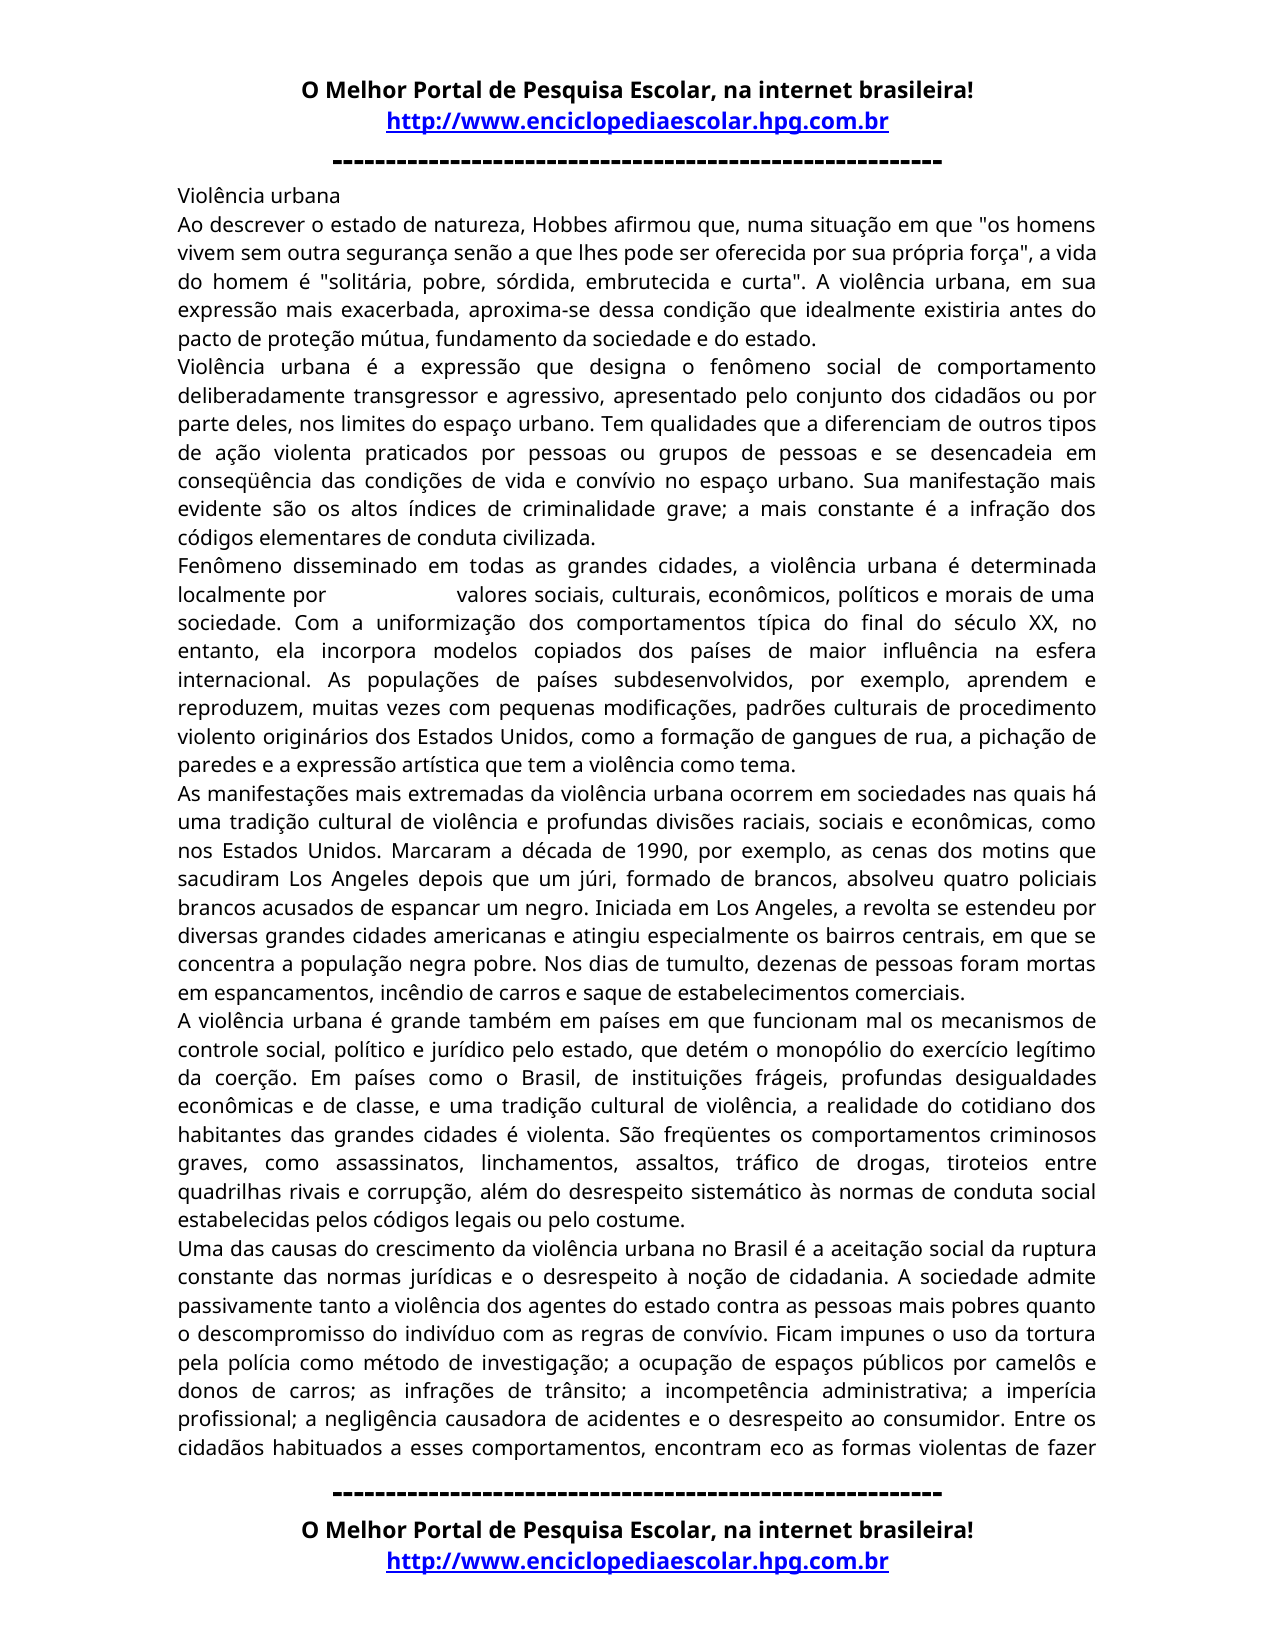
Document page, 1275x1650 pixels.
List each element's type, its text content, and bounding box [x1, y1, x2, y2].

text A violência urbana é grande também em países em que funcionam mal os mecanismos de controle social, político e jurídico pelo estado, que detém o monopólio do exercício legítimo da coerção. Em países como o Brasil, de instituições frágeis, profundas desigualdades econômicas e de classe, e uma tradição cultural de violência, a realidade do cotidiano dos habitantes das grandes cidades é violenta. São freqüentes os comportamentos criminosos graves, como assassinatos, linchamentos, assaltos, tráfico de drogas, tiroteios entre quadrilhas rivais e corrupção, além do desrespeito sistemático às normas de conduta social estabelecidas pelos códigos legais ou pelo costume. [177, 1006, 1098, 1234]
text Fenômeno disseminado em todas as grandes cidades, a violência urbana é determinada localmente por valores sociais, culturais, econômicos, políticos e morais de uma sociedade. Com a uniformização dos comportamentos típica do final do século XX, no entanto, ela incorpora modelos copiados dos países de maior influência na esfera internacional. As populações de países subdesenvolvidos, por exemplo, aprendem e reproduzem, muitas vezes com pequenas modificações, padrões culturais de procedimento violento originários dos Estados Unidos, como a formação de gangues de rua, a pichação de paredes e a expressão artística que tem a violência como tema. [177, 551, 1098, 779]
text Violência urbana [177, 182, 1098, 210]
text Uma das causas do crescimento da violência urbana no Brasil é a aceitação social da ruptura constante das normas jurídicas e o desrespeito à noção de cidadania. A sociedade admite passivamente tanto a violência dos agentes do estado contra as pessoas mais pobres quanto o descompromisso do indivíduo com as regras de convívio. Ficam impunes o uso da tortura pela polícia como método de investigação; a ocupação de espaços públicos por camelôs e donos de carros; as infrações de trânsito; a incompetência administrativa; a imperícia profissional; a negligência causadora de acidentes e o desrespeito ao consumidor. Entre os cidadãos habituados a esses comportamentos, encontram eco as formas violentas de fazer [177, 1234, 1098, 1461]
text Ao descrever o estado de natureza, Hobbes afirmou que, numa situação em que "os homens vivem sem outra segurança senão a que lhes pode ser oferecida por sua própria força", a vida do homem é "solitária, pobre, sórdida, embrutecida e curta". A violência urbana, em sua expressão mais exacerbada, aproxima-se dessa condição que idealmente existiria antes do pacto de proteção mútua, fundamento da sociedade e do estado. [177, 210, 1098, 352]
text As manifestações mais extremadas da violência urbana ocorrem em sociedades nas quais há uma tradição cultural de violência e profundas divisões raciais, sociais e econômicas, como nos Estados Unidos. Marcaram a década de 1990, por exemplo, as cenas dos motins que sacudiram Los Angeles depois que um júri, formado de brancos, absolveu quatro policiais brancos acusados de espancar um negro. Iniciada em Los Angeles, a revolta se estendeu por diversas grandes cidades americanas e atingiu especialmente os bairros centrais, em que se concentra a população negra pobre. Nos dias de tumulto, dezenas de pessoas foram mortas em espancamentos, incêndio de carros e saque de estabelecimentos comerciais. [177, 779, 1098, 1006]
text Violência urbana é a expressão que designa o fenômeno social de comportamento deliberadamente transgressor e agressivo, apresentado pelo conjunto dos cidadãos ou por parte deles, nos limites do espaço urbano. Tem qualidades que a diferenciam de outros tipos de ação violenta praticados por pessoas ou grupos de pessoas e se desencadeia em conseqüência das condições de vida e convívio no espaço urbano. Sua manifestação mais evidente são os altos índices de criminalidade grave; a mais constante é a infração dos códigos elementares de conduta civilizada. [177, 352, 1098, 551]
